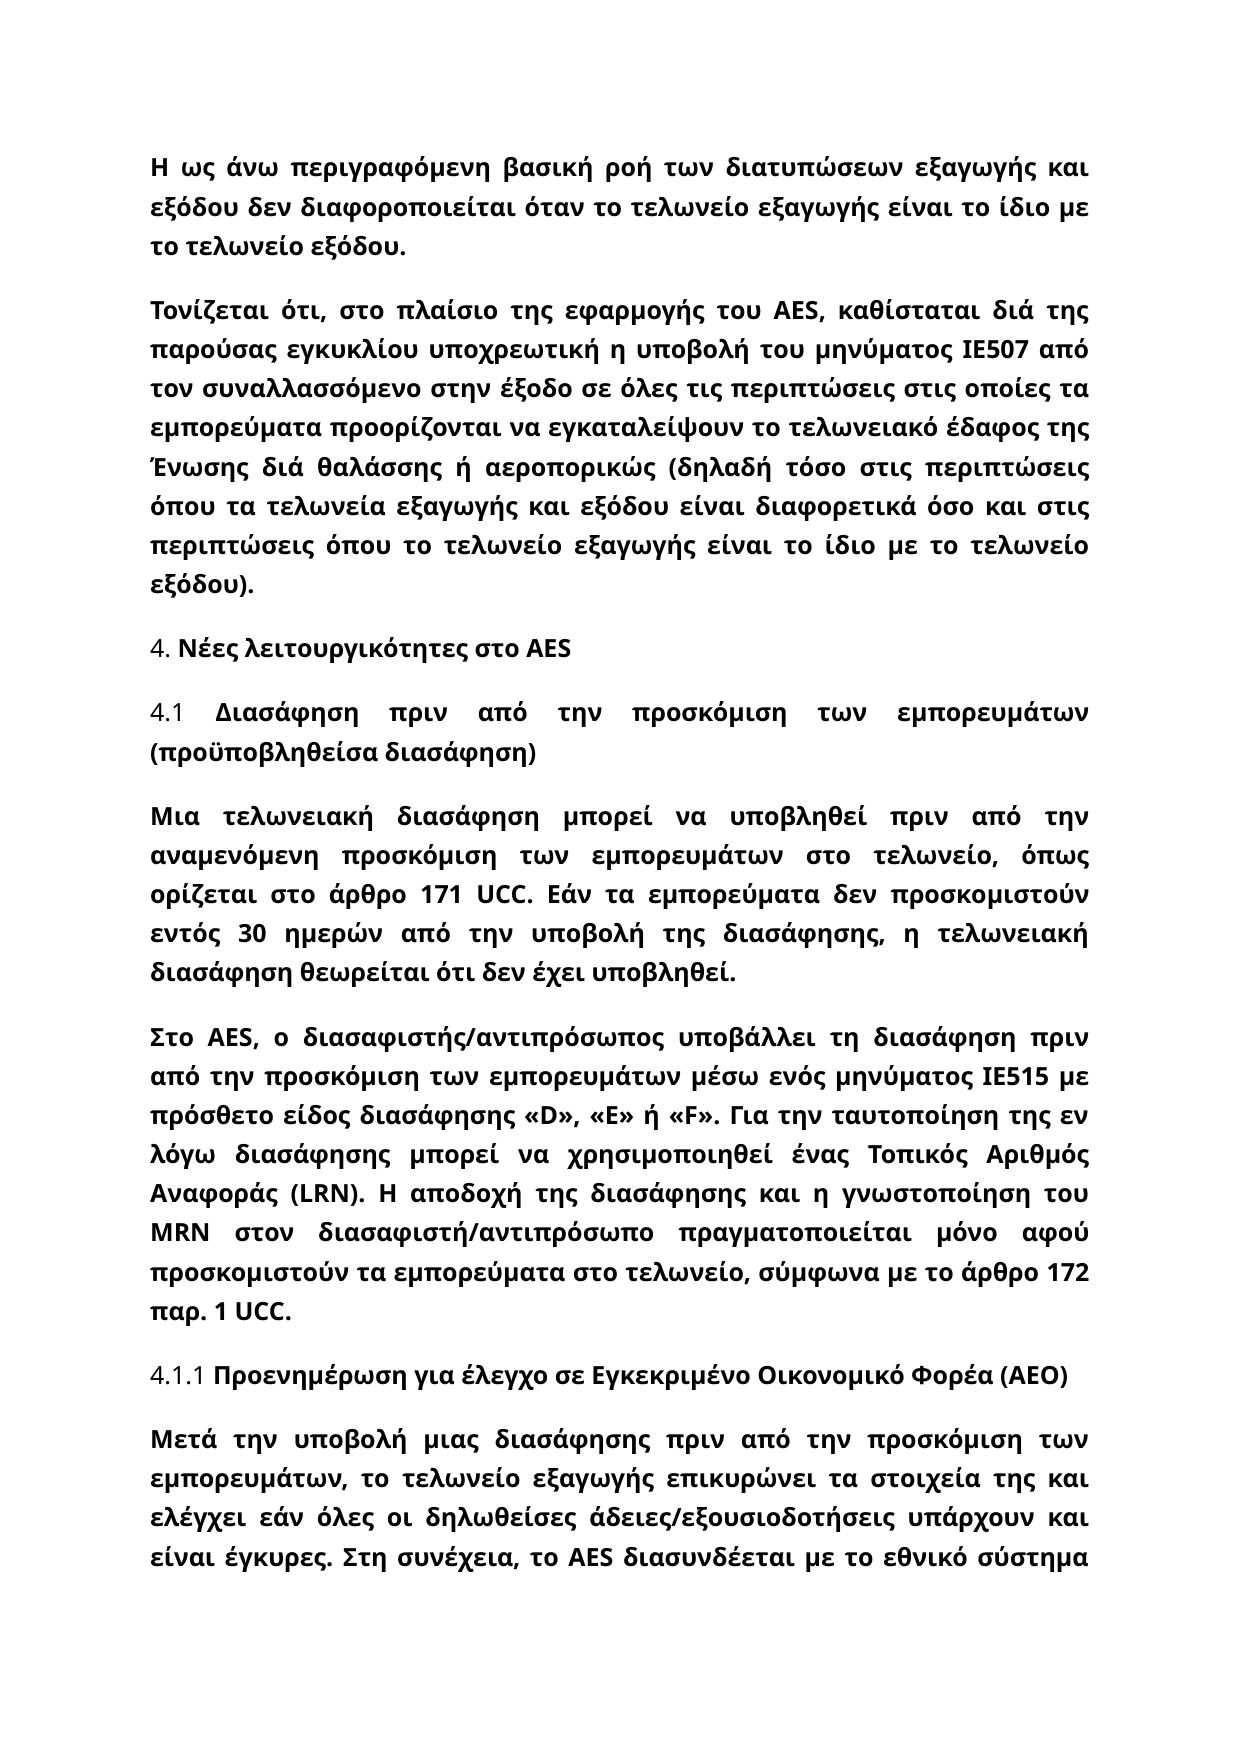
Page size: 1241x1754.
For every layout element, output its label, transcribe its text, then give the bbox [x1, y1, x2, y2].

text H ως άνω περιγραφόμενη βασική ροή των διατυπώσεων εξαγωγής και εξόδου δεν διαφοροποιείται όταν το τελωνείο εξαγωγής είναι το ίδιο με το τελωνείο εξόδου. [150, 150, 1090, 262]
text 4.1.1 Προενημέρωση για έλεγχο σε Εγκεκριμένο Οικονομικό Φορέα (AEO) [150, 1357, 1090, 1392]
text Στο AES, ο διασαφιστής/αντιπρόσωπος υποβάλλει τη διασάφηση πριν από την προσκόμιση των εμπορευμάτων μέσω ενός μηνύματος IE515 με πρόσθετο είδος διασάφησης «D», «E» ή «F». Για την ταυτοποίηση της εν λόγω διασάφησης μπορεί να χρησιμοποιηθεί ένας Τοπικός Αριθμός Αναφοράς (LRN). Η αποδοχή της διασάφησης και η γνωστοποίηση του MRN στον διασαφιστή/αντιπρόσωπο πραγματοποιείται μόνο αφού προσκομιστούν τα εμπορεύματα στο τελωνείο, σύμφωνα με το άρθρο 172 παρ. 1 UCC. [150, 1019, 1090, 1327]
text 4.1 Διασάφηση πριν από την προσκόμιση των εμπορευμάτων (προϋποβληθείσα διασάφηση) [150, 695, 1090, 768]
text Μετά την υποβολή μιας διασάφησης πριν από την προσκόμιση των εμπορευμάτων, το τελωνείο εξαγωγής επικυρώνει τα στοιχεία της και ελέγχει εάν όλες οι δηλωθείσες άδειες/εξουσιοδοτήσεις υπάρχουν και είναι έγκυρες. Στη συνέχεια, το AES διασυνδέεται με το εθνικό σύστημα [150, 1422, 1090, 1573]
text 4. Νέες λειτουργικότητες στο AES [150, 631, 1090, 665]
text Μια τελωνειακή διασάφηση μπορεί να υποβληθεί πριν από την αναμενόμενη προσκόμιση των εμπορευμάτων στο τελωνείο, όπως ορίζεται στο άρθρο 171 UCC. Εάν τα εμπορεύματα δεν προσκομιστούν εντός 30 ημερών από την υποβολή της διασάφησης, η τελωνειακή διασάφηση θεωρείται ότι δεν έχει υποβληθεί. [150, 798, 1090, 989]
text Τονίζεται ότι, στο πλαίσιο της εφαρμογής του AES, καθίσταται διά της παρούσας εγκυκλίου υποχρεωτική η υποβολή του μηνύματος ΙΕ507 από τον συναλλασσόμενο στην έξοδο σε όλες τις περιπτώσεις στις οποίες τα εμπορεύματα προορίζονται να εγκαταλείψουν το τελωνειακό έδαφος της Ένωσης διά θαλάσσης ή αεροπορικώς (δηλαδή τόσο στις περιπτώσεις όπου τα τελωνεία εξαγωγής και εξόδου είναι διαφορετικά όσο και στις περιπτώσεις όπου το τελωνείο εξαγωγής είναι το ίδιο με το τελωνείο εξόδου). [150, 292, 1090, 601]
